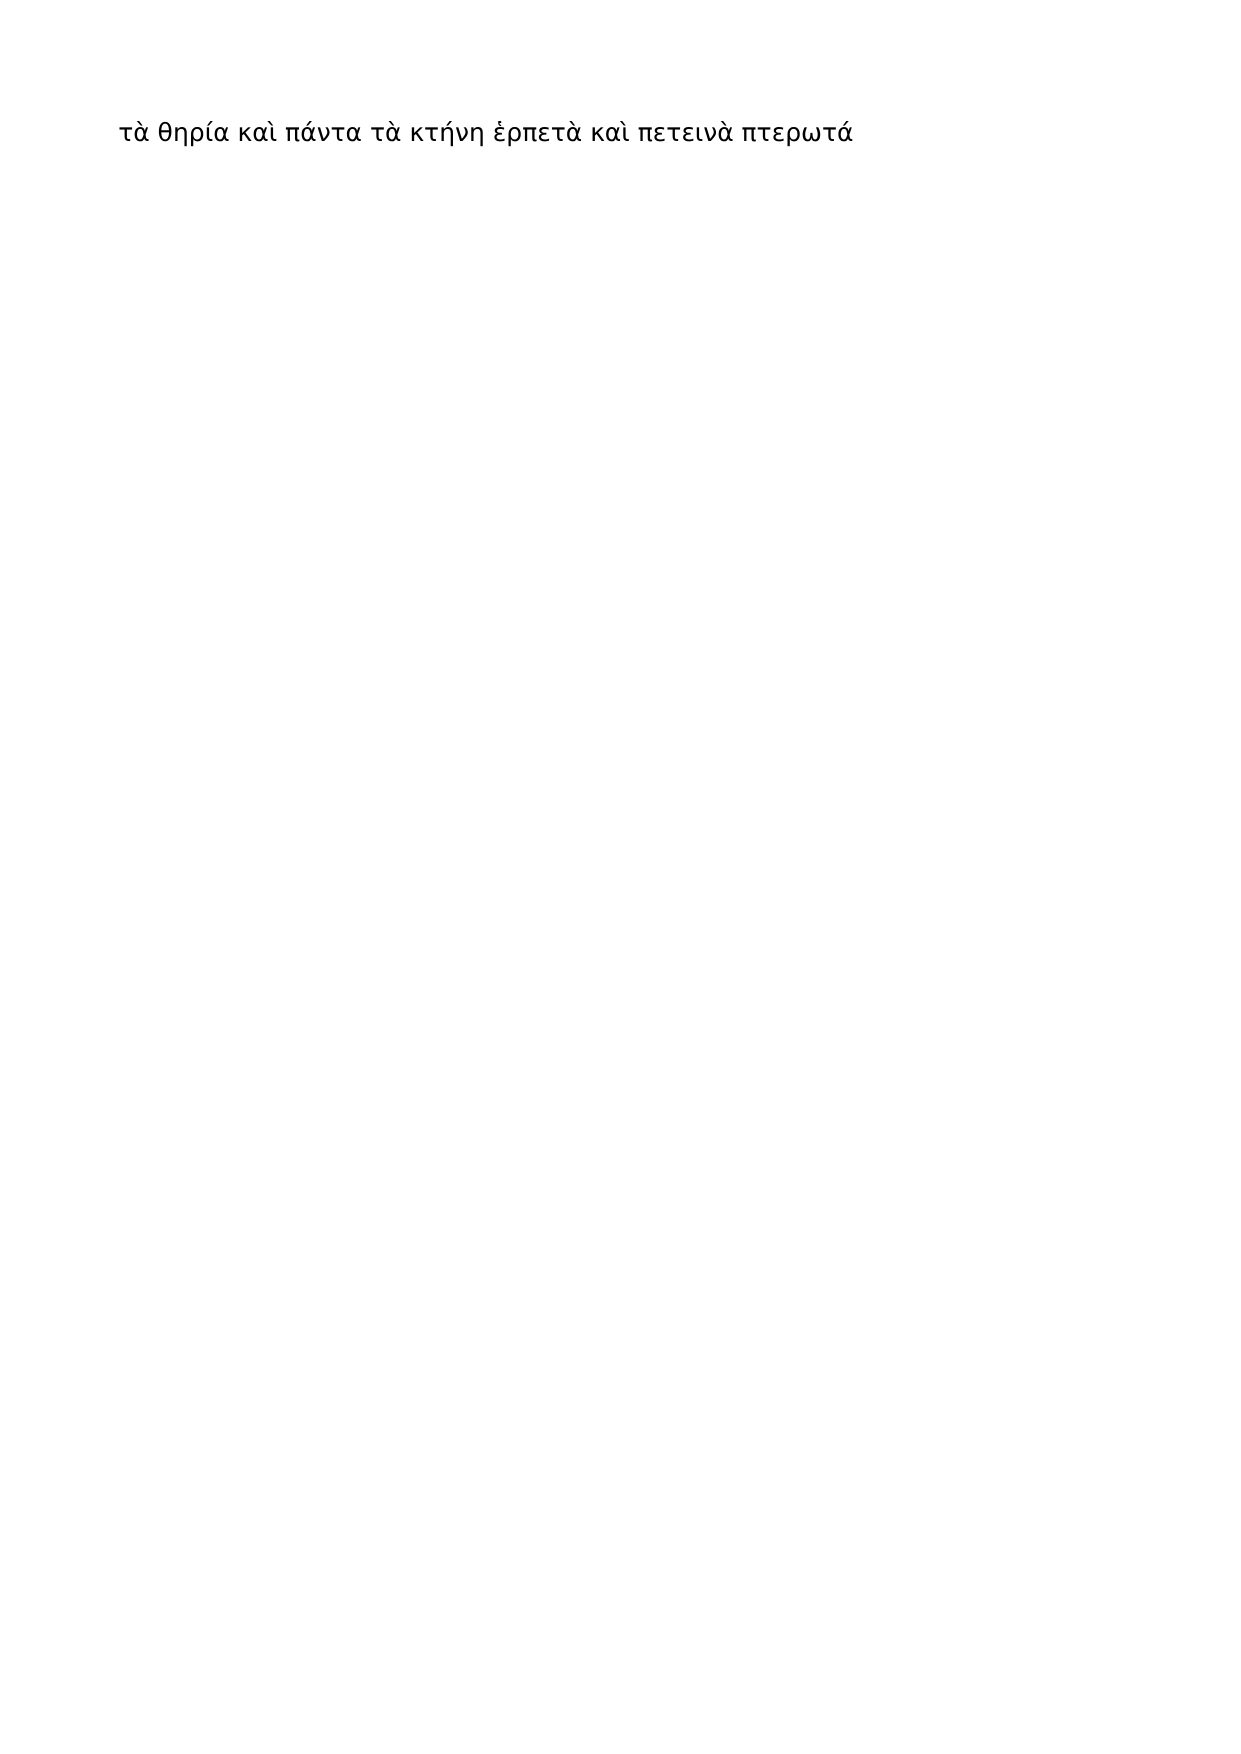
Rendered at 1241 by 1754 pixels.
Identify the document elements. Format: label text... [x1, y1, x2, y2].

text τὰ θηρία καὶ πάντα τὰ κτήνη ἑρπετὰ καὶ πετεινὰ πτερωτά [118, 118, 1122, 147]
